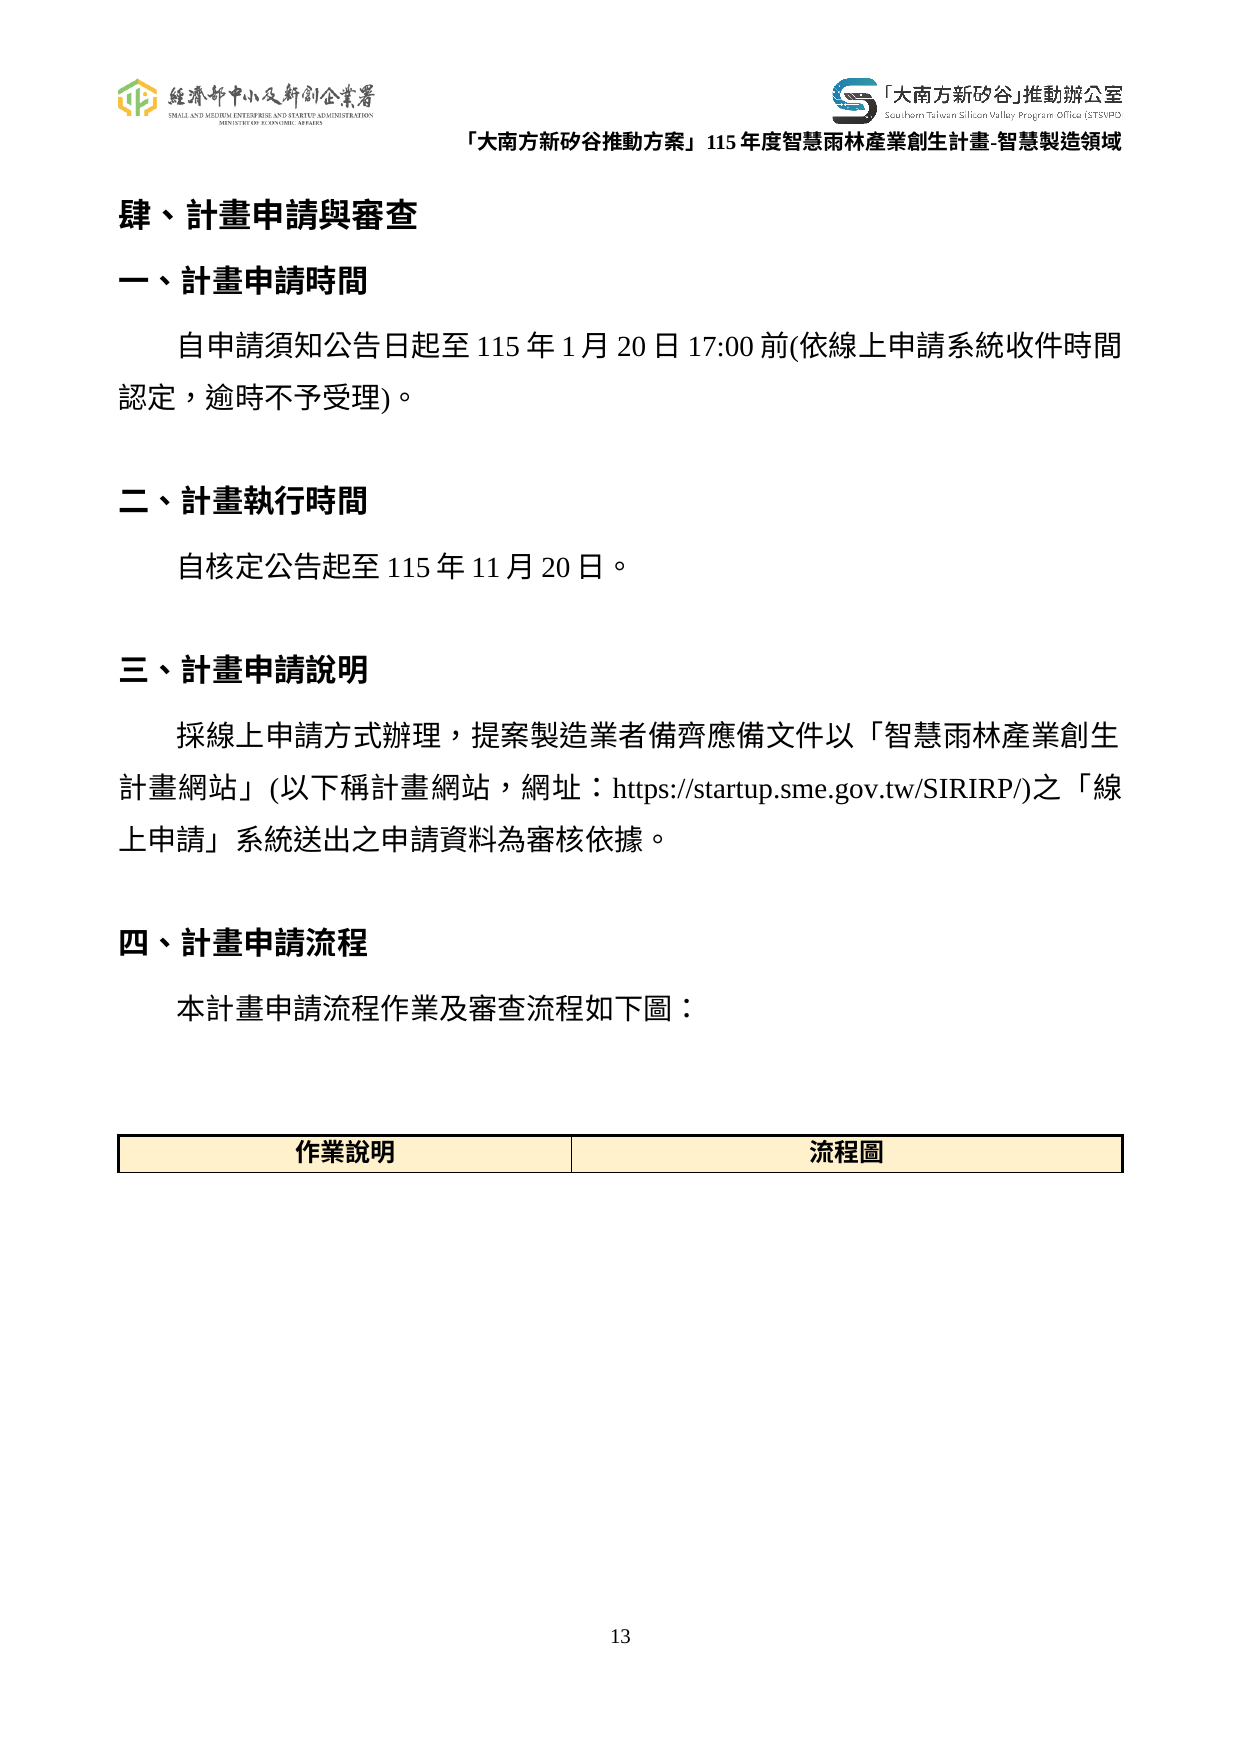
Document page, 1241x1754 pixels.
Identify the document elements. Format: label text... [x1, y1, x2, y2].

text 採線上申請方式辦理，提案製造業者備齊應備文件以「智慧雨林產業創生計畫網站」(以下稱計畫網站，網址：https://startup.sme.gov.tw/SIRIRP/)之「線上申請」系統送出之申請資料為審核依據。 [118, 704, 1122, 861]
subtitle 肆、計畫申請與審查 [118, 186, 1122, 238]
table_header 流程圖 [572, 1137, 1121, 1172]
table_header 作業說明 [120, 1137, 571, 1172]
subtitle 三、計畫申請說明 [118, 640, 1122, 692]
text 自申請須知公告日起至115年1月20日17:00前(依線上申請系統收件時間認定，逾時不予受理)。 [118, 315, 1122, 419]
subtitle 一、計畫申請時間 [118, 250, 1122, 302]
text 本計畫申請流程作業及審查流程如下圖： [118, 977, 1122, 1029]
text 自核定公告起至115年11月20日。 [118, 536, 1122, 588]
subtitle 二、計畫執行時間 [118, 471, 1122, 523]
subtitle 四、計畫申請流程 [118, 913, 1122, 965]
